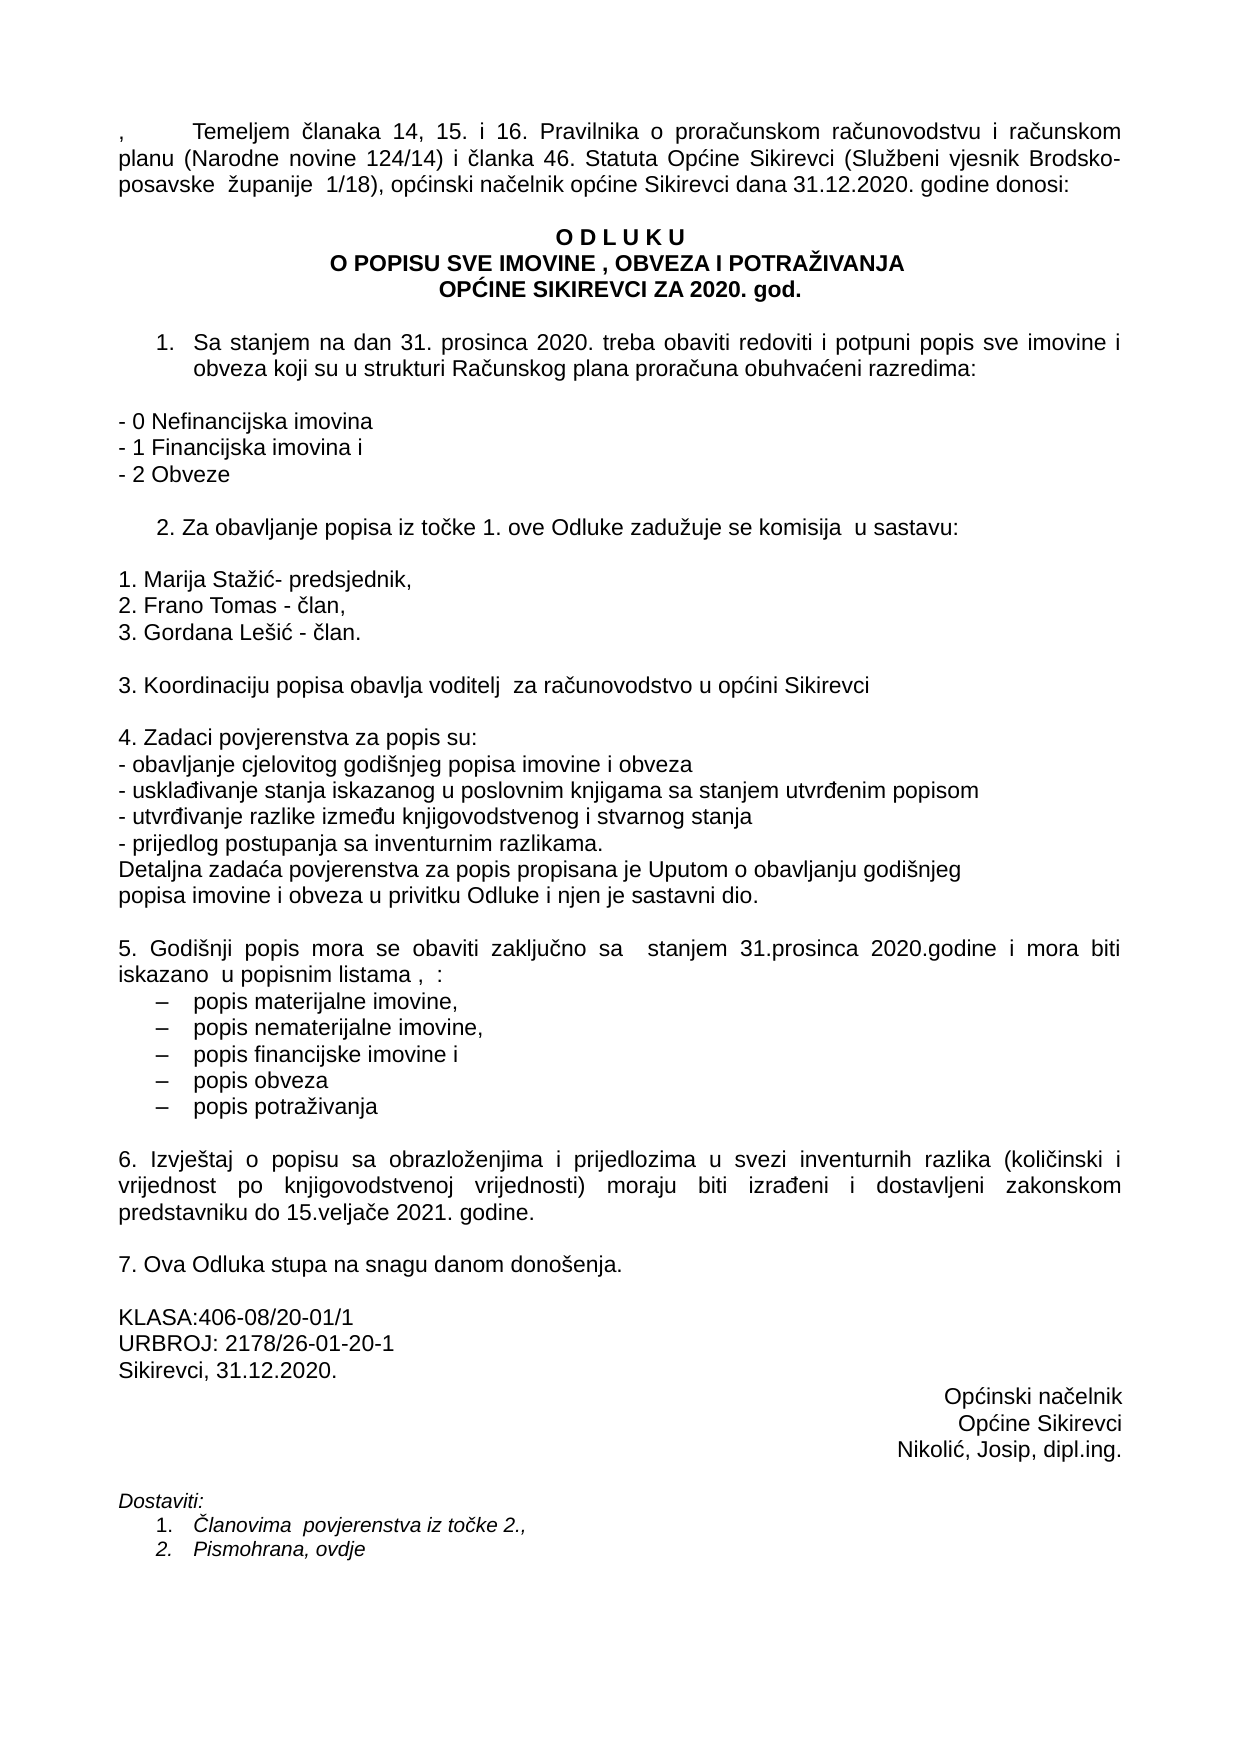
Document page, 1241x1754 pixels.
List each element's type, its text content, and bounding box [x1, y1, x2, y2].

text Nikolić, Josip, dipl.ing. [118, 1436, 1122, 1462]
text Detaljna zadaća povjerenstva za popis propisana je Uputom o obavljanju godišnjeg [118, 856, 1122, 882]
text 4. Zadaci povjerenstva za popis su: [118, 724, 1122, 751]
text 7. Ova Odluka stupa na snagu danom donošenja. [118, 1251, 1122, 1278]
text 5. Godišnji popis mora se obaviti zaključno sa stanjem 31.prosinca 2020.godine i mora biti iskazano u popisnim listama , : [118, 935, 1122, 988]
text - 0 Nefinancijska imovina [118, 408, 1122, 434]
text KLASA:406-08/20-01/1 [118, 1304, 1122, 1330]
text OPĆINE SIKIREVCI ZA 2020. god. [118, 276, 1122, 303]
text popisa imovine i obveza u privitku Odluke i njen je sastavni dio. [118, 882, 1122, 909]
list Pismohrana, ovdje [156, 1536, 1122, 1560]
text - prijedlog postupanja sa inventurnim razlikama. [118, 830, 1122, 856]
text Općinski načelnik [118, 1383, 1122, 1409]
list popis materijalne imovine, [156, 988, 1122, 1014]
text Općine Sikirevci [118, 1409, 1122, 1436]
text 1. Marija Stažić- predsjednik, [118, 566, 1122, 592]
text Sikirevci, 31.12.2020. [118, 1357, 1122, 1383]
list popis obveza [156, 1067, 1122, 1093]
text - utvrđivanje razlike između knjigovodstvenog i stvarnog stanja [118, 803, 1122, 830]
list Sa stanjem na dan 31. prosinca 2020. treba obaviti redoviti i potpuni popis sve imovine i obveza koji su u strukturi Računskog plana proračuna obuhvaćeni razredima: [156, 329, 1122, 382]
text , Temeljem članaka 14, 15. i 16. Pravilnika o proračunskom računovodstvu i računskom planu (Narodne novine 124/14) i članka 46. Statuta Općine Sikirevci (Službeni vjesnik Brodsko-posavske županije 1/18), općinski načelnik općine Sikirevci dana 31.12.2020. godine donosi: [118, 118, 1122, 197]
text URBROJ: 2178/26-01-20-1 [118, 1330, 1122, 1357]
text 6. Izvještaj o popisu sa obrazloženjima i prijedlozima u svezi inventurnih razlika (količinski i vrijednost po knjigovodstvenoj vrijednosti) moraju biti izrađeni i dostavljeni zakonskom predstavniku do 15.veljače 2021. godine. [118, 1146, 1122, 1225]
text 3. Gordana Lešić - član. [118, 619, 1122, 645]
text - obavljanje cjelovitog godišnjeg popisa imovine i obveza [118, 751, 1122, 777]
text O POPISU SVE IMOVINE , OBVEZA I POTRAŽIVANJA [118, 250, 1122, 276]
text 3. Koordinaciju popisa obavlja voditelj za računovodstvo u općini Sikirevci [118, 672, 1122, 698]
text - 2 Obveze [118, 461, 1122, 487]
list popis nematerijalne imovine, [156, 1014, 1122, 1041]
text Dostaviti: [118, 1488, 1122, 1512]
list popis financijske imovine i [156, 1041, 1122, 1067]
list Članovima povjerenstva iz točke 2., [156, 1512, 1122, 1536]
text O D L U K U [118, 223, 1122, 250]
text 2. Frano Tomas - član, [118, 592, 1122, 619]
text 2. Za obavljanje popisa iz točke 1. ove Odluke zadužuje se komisija u sastavu: [118, 513, 1122, 540]
text - 1 Financijska imovina i [118, 434, 1122, 461]
list popis potraživanja [156, 1093, 1122, 1119]
text - usklađivanje stanja iskazanog u poslovnim knjigama sa stanjem utvrđenim popisom [118, 777, 1122, 803]
